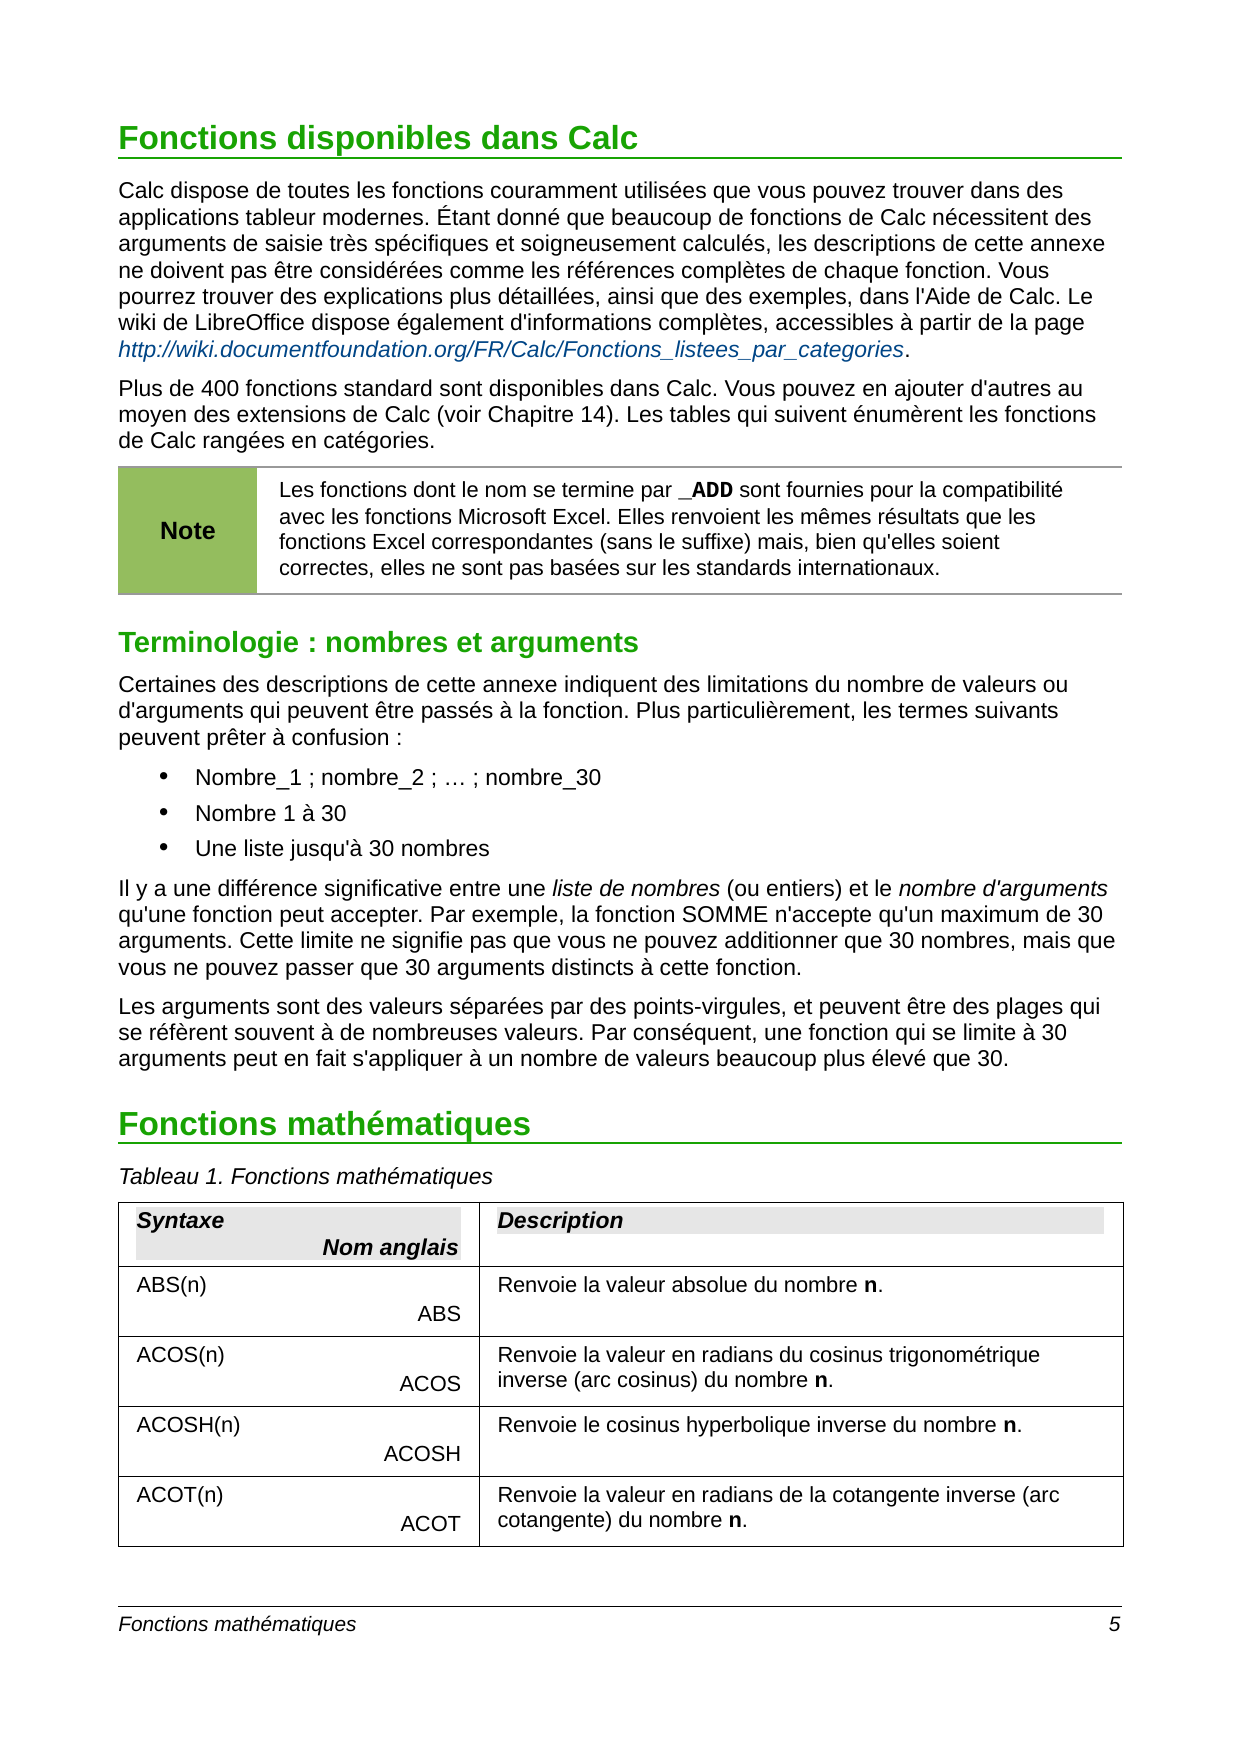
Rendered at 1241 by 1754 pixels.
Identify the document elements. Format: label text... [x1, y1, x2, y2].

table_header Les fonctions dont le nom se termine par _ADD sont fournies pour la compatibilité avec les fonctions Microsoft Excel. Elles renvoient les mêmes résultats que les fonctions Excel correspondantes (sans le suffixe) mais, bien qu'elles soient correctes, elles ne sont pas basées sur les standards internationaux. [258, 468, 1122, 593]
table_cell Renvoie la valeur en radians du cosinus trigonométrique inverse (arc cosinus) du nombre n. [480, 1337, 1123, 1406]
table_cell ACOS(n) ACOS [119, 1337, 479, 1406]
list Nombre 1 à 30 [156, 798, 1122, 827]
list Une liste jusqu'à 30 nombres [156, 833, 1122, 862]
subtitle Terminologie : nombres et arguments [118, 625, 1122, 658]
table_cell ACOSH(n) ACOSH [119, 1407, 479, 1476]
text Plus de 400 fonctions standard sont disponibles dans Calc. Vous pouvez en ajouter d'autres au moyen des extensions de Calc (voir Chapitre 14). Les tables qui suivent énumèrent les fonctions de Calc rangées en catégories. [118, 374, 1122, 453]
text Calc dispose de toutes les fonctions couramment utilisées que vous pouvez trouver dans des applications tableur modernes. Étant donné que beaucoup de fonctions de Calc nécessitent des arguments de saisie très spécifiques et soigneusement calculés, les descriptions de cette annexe ne doivent pas être considérées comme les références complètes de chaque fonction. Vous pourrez trouver des explications plus détaillées, ainsi que des exemples, dans l'Aide de Calc. Le wiki de LibreOffice dispose également d'informations complètes, accessibles à partir de la page http://wiki.documentfoundation.org/FR/Calc/Fonctions_listees_par_categories. [118, 177, 1122, 362]
subtitle Fonctions mathématiques [118, 1103, 1122, 1142]
table_cell ACOT(n) ACOT [119, 1477, 479, 1546]
table_header Description [480, 1203, 1123, 1266]
list Nombre_1 ; nombre_2 ; … ; nombre_30 [156, 762, 1122, 791]
text Il y a une différence significative entre une liste de nombres (ou entiers) et le nombre d'arguments qu'une fonction peut accepter. Par exemple, la fonction SOMME n'accepte qu'un maximum de 30 arguments. Cette limite ne signifie pas que vous ne pouvez additionner que 30 nombres, mais que vous ne pouvez passer que 30 arguments distincts à cette fonction. [118, 875, 1122, 980]
table_cell Renvoie le cosinus hyperbolique inverse du nombre n. [480, 1407, 1123, 1476]
text Tableau 1. Fonctions mathématiques [118, 1163, 1122, 1189]
subtitle Fonctions disponibles dans Calc [118, 118, 1122, 157]
text Les arguments sont des valeurs séparées par des points-virgules, et peuvent être des plages qui se réfèrent souvent à de nombreuses valeurs. Par conséquent, une fonction qui se limite à 30 arguments peut en fait s'appliquer à un nombre de valeurs beaucoup plus élevé que 30. [118, 993, 1122, 1072]
text Certaines des descriptions de cette annexe indiquent des limitations du nombre de valeurs ou d'arguments qui peuvent être passés à la fonction. Plus particulièrement, les termes suivants peuvent prêter à confusion : [118, 671, 1122, 750]
table_cell ABS(n) ABS [119, 1267, 479, 1336]
table_cell Renvoie la valeur en radians de la cotangente inverse (arc cotangente) du nombre n. [480, 1477, 1123, 1546]
table_header Syntaxe Nom anglais [119, 1203, 479, 1266]
table_cell Renvoie la valeur absolue du nombre n. [480, 1267, 1123, 1336]
table_header Note [118, 468, 257, 593]
